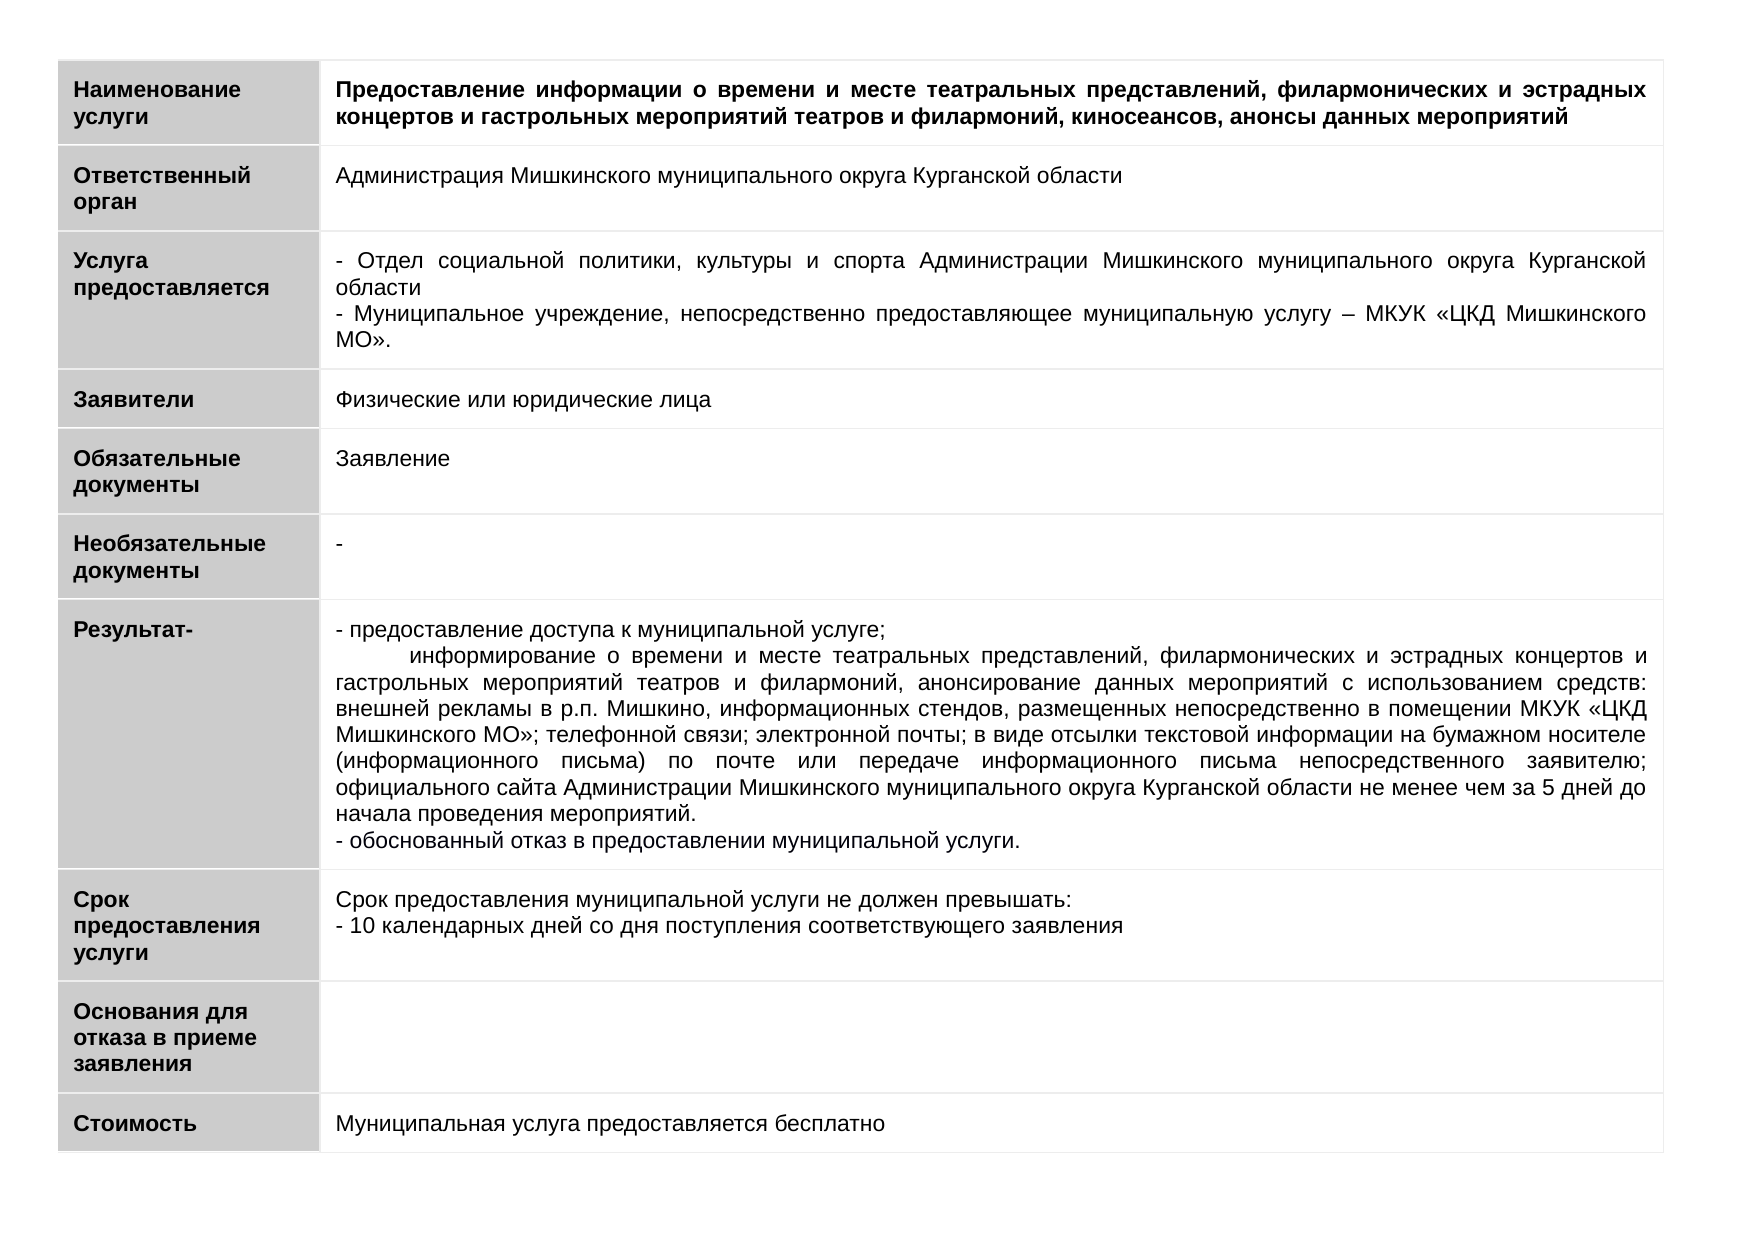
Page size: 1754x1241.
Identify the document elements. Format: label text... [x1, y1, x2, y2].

table_cell Заявители [58, 370, 319, 427]
table_cell - предоставление доступа к муниципальной услуге; информирование о времени и месте театральных представлений, филармонических и эстрадных концертов и гастрольных мероприятий театров и филармоний, анонсирование данных мероприятий с использованием средств: внешней рекламы в р.п. Мишкино, информационных стендов, размещенных непосредственно в помещении МКУК «ЦКД Мишкинского МО»; телефонной связи; электронной почты; в виде отсылки текстовой информации на бумажном носителе (информационного письма) по почте или передаче информационного письма непосредственного заявителю; официального сайта Администрации Мишкинского муниципального округа Курганской области не менее чем за 5 дней до начала проведения мероприятий. - обоснованный отказ в предоставлении муниципальной услуги. [321, 600, 1663, 868]
table_cell Необязательные документы [58, 515, 319, 598]
table_cell - [321, 515, 1663, 598]
table_cell Обязательные документы [58, 429, 319, 513]
table_cell Стоимость [58, 1094, 319, 1151]
table_cell Ответственный орган [58, 146, 319, 230]
table_header Предоставление информации о времени и месте театральных представлений, филармонических и эстрадных концертов и гастрольных мероприятий театров и филармоний, киносеансов, анонсы данных мероприятий [321, 61, 1663, 144]
table_cell Основания для отказа в приеме заявления [58, 982, 319, 1092]
table_cell Срок предоставления услуги [58, 870, 319, 980]
table_cell Муниципальная услуга предоставляется бесплатно [321, 1094, 1663, 1151]
table_cell Администрация Мишкинского муниципального округа Курганской области [321, 146, 1663, 230]
table_cell Физические или юридические лица [321, 370, 1663, 427]
table_cell Результат- [58, 600, 319, 868]
table_cell Срок предоставления муниципальной услуги не должен превышать: - 10 календарных дней со дня поступления соответствующего заявления [321, 870, 1663, 980]
table_header Наименование услуги [58, 61, 319, 144]
table_cell - Отдел социальной политики, культуры и спорта Администрации Мишкинского муниципального округа Курганской области - Муниципальное учреждение, непосредственно предоставляющее муниципальную услугу – МКУК «ЦКД Мишкинского МО». [321, 232, 1663, 368]
table_cell [321, 982, 1663, 1092]
table_cell Услуга предоставляется [58, 232, 319, 368]
table_cell Заявление [321, 429, 1663, 513]
